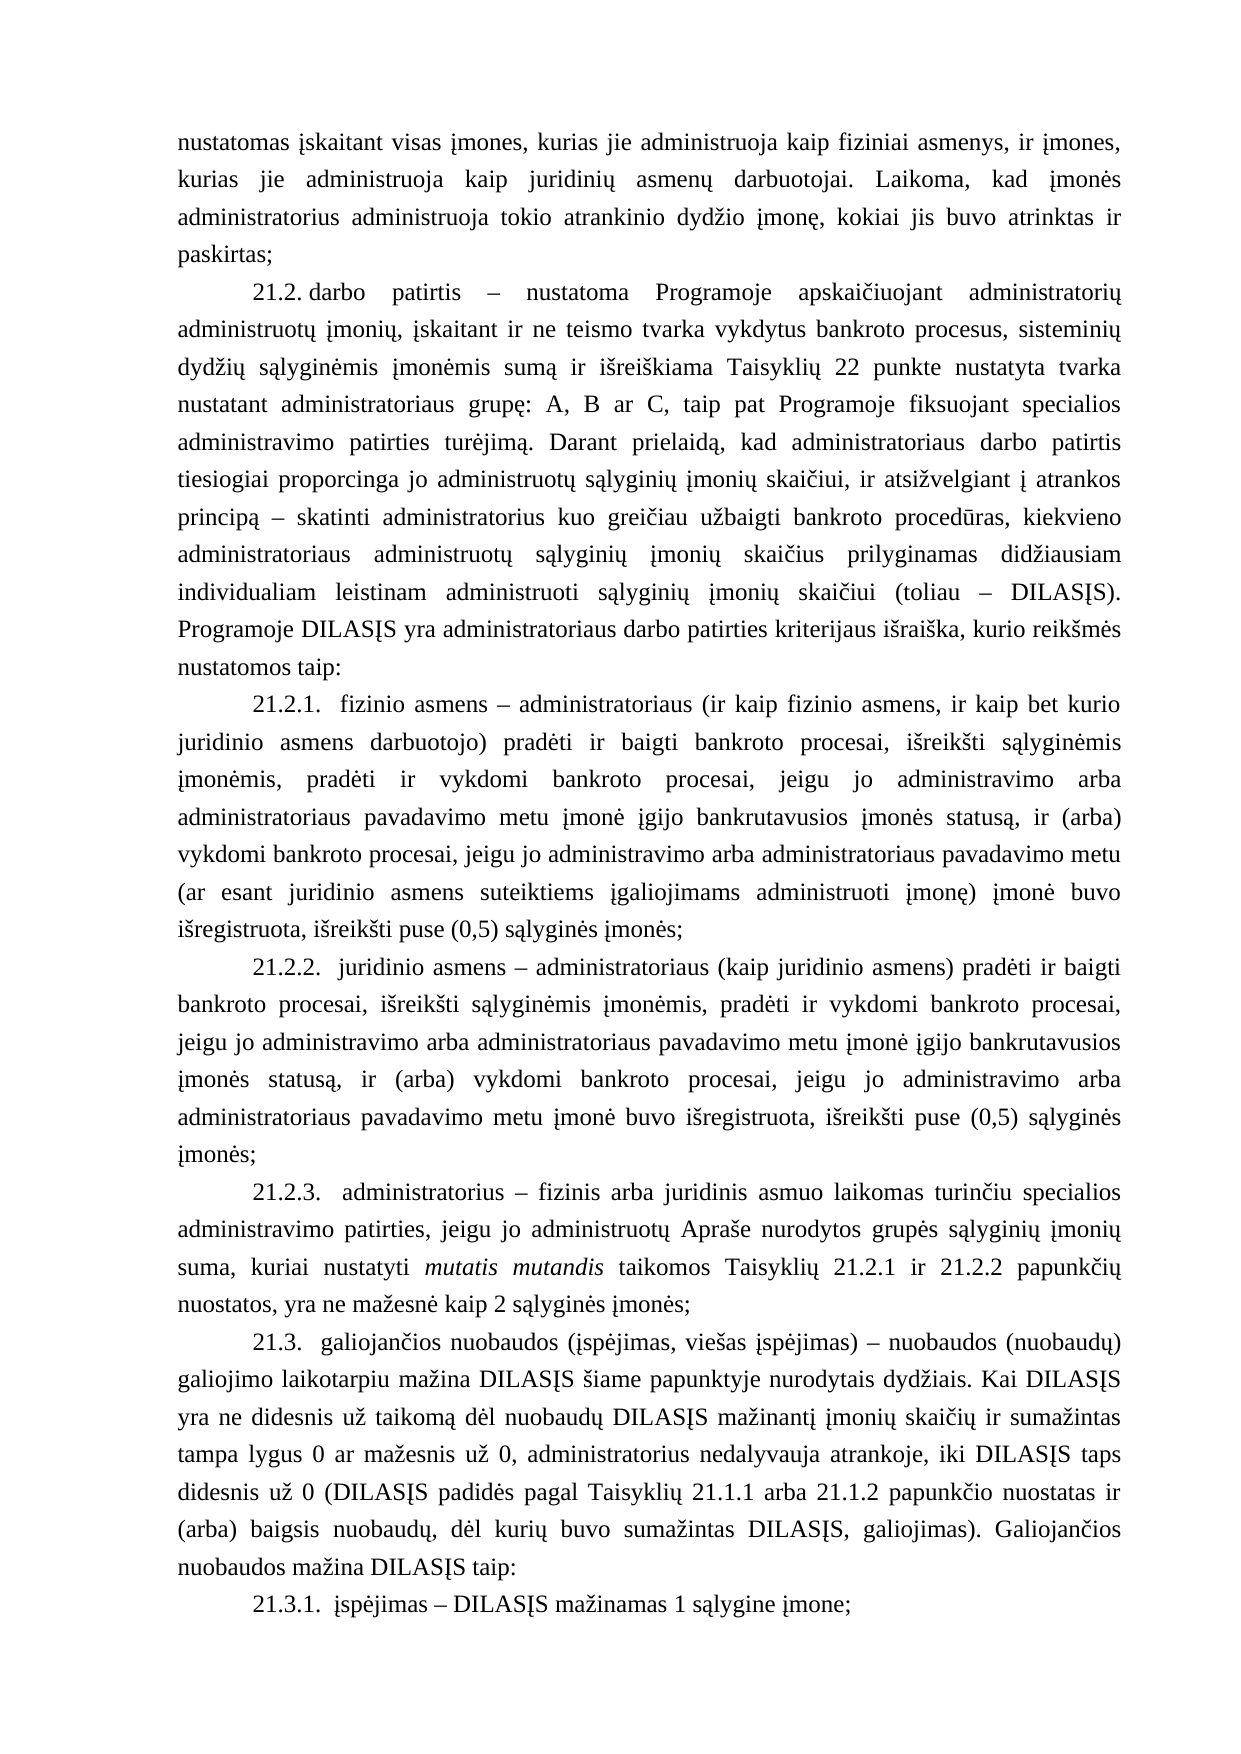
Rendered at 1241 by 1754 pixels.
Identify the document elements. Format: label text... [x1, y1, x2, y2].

text 21.2.3. administratorius – fizinis arba juridinis asmuo laikomas turinčiu specialios administravimo patirties, jeigu jo administruotų Apraše nurodytos grupės sąlyginių įmonių suma, kuriai nustatyti mutatis mutandis taikomos Taisyklių 21.2.1 ir 21.2.2 papunkčių nuostatos, yra ne mažesnė kaip 2 sąlyginės įmonės; [177, 1168, 1122, 1318]
text 21.3.1. įspėjimas – DILASĮS mažinamas 1 sąlygine įmone; [177, 1581, 1122, 1618]
text nustatomas įskaitant visas įmones, kurias jie administruoja kaip fiziniai asmenys, ir įmones, kurias jie administruoja kaip juridinių asmenų darbuotojai. Laikoma, kad įmonės administratorius administruoja tokio atrankinio dydžio įmonę, kokiai jis buvo atrinktas ir paskirtas; [177, 118, 1122, 268]
text 21.2.1. fizinio asmens – administratoriaus (ir kaip fizinio asmens, ir kaip bet kurio juridinio asmens darbuotojo) pradėti ir baigti bankroto procesai, išreikšti sąlyginėmis įmonėmis, pradėti ir vykdomi bankroto procesai, jeigu jo administravimo arba administratoriaus pavadavimo metu įmonė įgijo bankrutavusios įmonės statusą, ir (arba) vykdomi bankroto procesai, jeigu jo administravimo arba administratoriaus pavadavimo metu (ar esant juridinio asmens suteiktiems įgaliojimams administruoti įmonę) įmonė buvo išregistruota, išreikšti puse (0,5) sąlyginės įmonės; [177, 681, 1122, 943]
text 21.2.2. juridinio asmens – administratoriaus (kaip juridinio asmens) pradėti ir baigti bankroto procesai, išreikšti sąlyginėmis įmonėmis, pradėti ir vykdomi bankroto procesai, jeigu jo administravimo arba administratoriaus pavadavimo metu įmonė įgijo bankrutavusios įmonės statusą, ir (arba) vykdomi bankroto procesai, jeigu jo administravimo arba administratoriaus pavadavimo metu įmonė buvo išregistruota, išreikšti puse (0,5) sąlyginės įmonės; [177, 943, 1122, 1168]
text 21.2. darbo patirtis – nustatoma Programoje apskaičiuojant administratorių administruotų įmonių, įskaitant ir ne teismo tvarka vykdytus bankroto procesus, sisteminių dydžių sąlyginėmis įmonėmis sumą ir išreiškiama Taisyklių 22 punkte nustatyta tvarka nustatant administratoriaus grupę: A, B ar C, taip pat Programoje fiksuojant specialios administravimo patirties turėjimą. Darant prielaidą, kad administratoriaus darbo patirtis tiesiogiai proporcinga jo administruotų sąlyginių įmonių skaičiui, ir atsižvelgiant į atrankos principą – skatinti administratorius kuo greičiau užbaigti bankroto procedūras, kiekvieno administratoriaus administruotų sąlyginių įmonių skaičius prilyginamas didžiausiam individualiam leistinam administruoti sąlyginių įmonių skaičiui (toliau – DILASĮS). Programoje DILASĮS yra administratoriaus darbo patirties kriterijaus išraiška, kurio reikšmės nustatomos taip: [177, 268, 1122, 681]
text 21.3. galiojančios nuobaudos (įspėjimas, viešas įspėjimas) – nuobaudos (nuobaudų) galiojimo laikotarpiu mažina DILASĮS šiame papunktyje nurodytais dydžiais. Kai DILASĮS yra ne didesnis už taikomą dėl nuobaudų DILASĮS mažinantį įmonių skaičių ir sumažintas tampa lygus 0 ar mažesnis už 0, administratorius nedalyvauja atrankoje, iki DILASĮS taps didesnis už 0 (DILASĮS padidės pagal Taisyklių 21.1.1 arba 21.1.2 papunkčio nuostatas ir (arba) baigsis nuobaudų, dėl kurių buvo sumažintas DILASĮS, galiojimas). Galiojančios nuobaudos mažina DILASĮS taip: [177, 1318, 1122, 1581]
